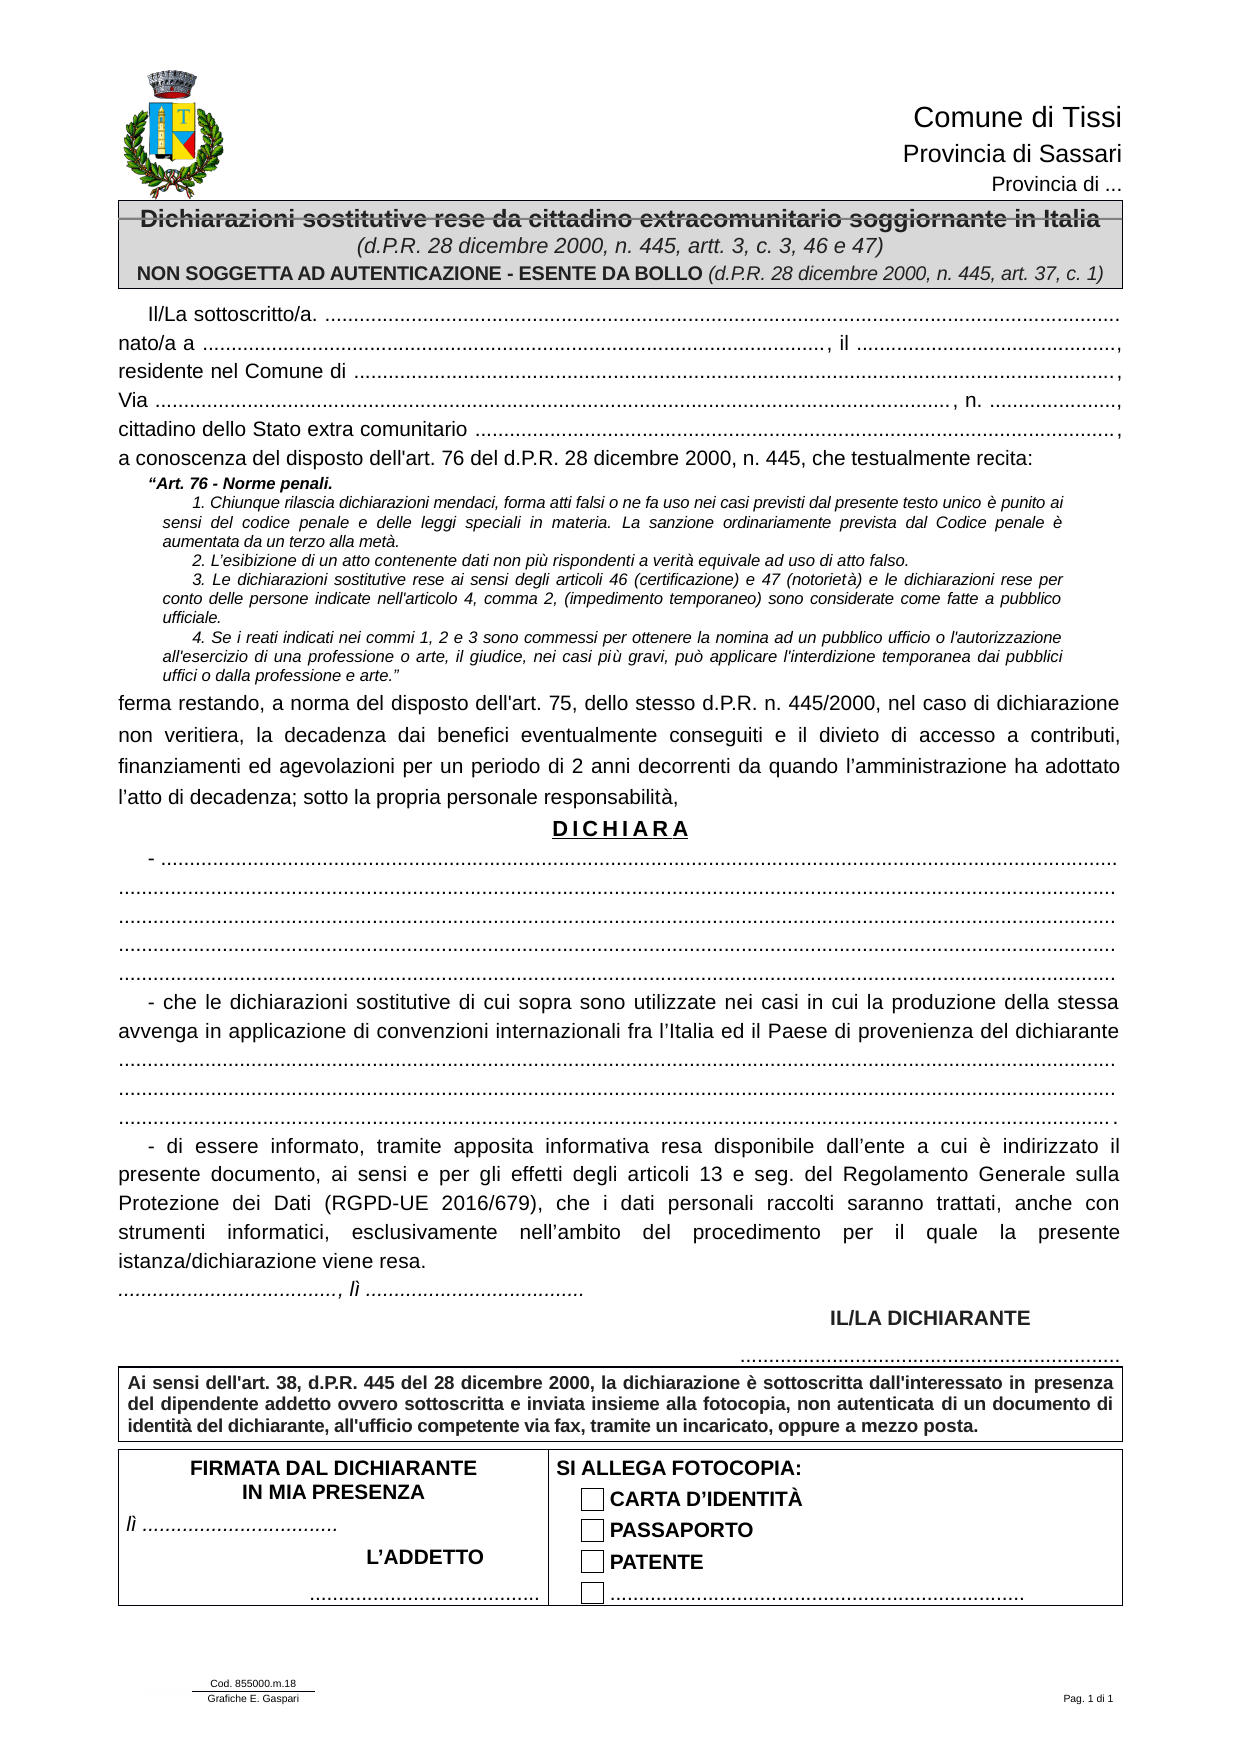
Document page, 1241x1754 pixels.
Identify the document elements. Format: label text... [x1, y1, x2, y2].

table_header SI ALLEGA FOTOCOPIA: CARTA D’IDENTITÀ PASSAPORTO PATENTE ........................................................................ [549, 1450, 1122, 1604]
text .................................................................. [738, 1342, 1122, 1366]
text 3. Le dichiarazioni sostitutive rese ai sensi degli articoli 46 (certificazione) e 47 (notorietà) e le dichiarazioni rese per conto delle persone indicate nell'articolo 4, comma 2, (impedimento temporaneo) sono considerate come fatte a pubblico ufficiale. [162, 570, 1063, 627]
table_header Dichiarazioni sostitutive rese da cittadino extracomunitario soggiornante in Italia (d.P.R. 28 dicembre 2000, n. 445, artt. 3, c. 3, 46 e 47) NON SOGGETTA AD AUTENTICAZIONE - ESENTE DA BOLLO (d.P.R. 28 dicembre 2000, n. 445, art. 37, c. 1) [119, 220, 1122, 288]
text “Art. 76 - Norme penali. [148, 474, 1093, 493]
text 1. Chiunque rilascia dichiarazioni mendaci, forma atti falsi o ne fa uso nei casi previsti dal presente testo unico è punito ai sensi del codice penale e delle leggi speciali in materia. La sanzione ordinariamente prevista dal Codice penale è aumentata da un terzo alla metà. [162, 493, 1063, 551]
text Provincia di Sassari [224, 139, 1122, 168]
text 4. Se i reati indicati nei commi 1, 2 e 3 sono commessi per ottenere la nomina ad un pubblico ufficio o l'autorizzazione all'esercizio di una professione o arte, il giudice, nei casi più gravi, può applicare l'interdizione temporanea dai pubblici uffici o dalla professione e arte.” [162, 627, 1063, 685]
text - ...................................................................................................................................................................... [118, 846, 1122, 870]
table_header Ai sensi dell'art. 38, d.P.R. 445 del 28 dicembre 2000, la dichiarazione è sottoscritta dall'interessato in presenza del dipendente addetto ovvero sottoscritta e inviata insieme alla fotocopia, non autenticata di un documento di identità del dichiarante, all'ufficio competente via fax, tramite un incaricato, oppure a mezzo posta. [119, 1368, 1122, 1441]
text 2. L’esibizione di un atto contenente dati non più rispondenti a verità equivale ad uso di atto falso. [162, 551, 1063, 570]
table_header FIRMATA DAL DICHIARANTE IN MIA PRESENZA lì .................................. L’ADDETTO ........................................ [119, 1450, 548, 1604]
text IL/LA DICHIARANTE [738, 1306, 1122, 1330]
picture [122, 70, 224, 201]
text DICHIARA [118, 816, 1122, 841]
text ......................................, lì ...................................... [118, 1277, 1122, 1301]
text - che le dichiarazioni sostitutive di cui sopra sono utilizzate nei casi in cui la produzione della stessa avvenga in applicazione di convenzioni internazionali fra l’Italia ed il Paese di provenienza del dichiarante ............................................................................................................................................................................. ............................................................................................................................................................................. ............................................................................................................................................................................. [118, 990, 1122, 1129]
text Comune di Tissi [224, 100, 1122, 134]
text ............................................................................................................................................................................. [118, 875, 1122, 899]
table_header Dichiarazioni sostitutive rese da cittadino extracomunitario soggiornante in Italia (d.P.R. 28 dicembre 2000, n. 445, artt. 3, c. 3, 46 e 47) NON SOGGETTA AD AUTENTICAZIONE - ESENTE DA BOLLO (d.P.R. 28 dicembre 2000, n. 445, art. 37, c. 1) [119, 201, 1122, 217]
text Provincia di ... [224, 172, 1122, 196]
text ferma restando, a norma del disposto dell'art. 75, dello stesso d.P.R. n. 445/2000, nel caso di dichiarazione non veritiera, la decadenza dai benefici eventualmente conseguiti e il divieto di accesso a contributi, finanziamenti ed agevolazioni per un periodo di 2 anni decorrenti da quando l’amministrazione ha adottato l’atto di decadenza; sotto la propria personale responsabilità, [118, 691, 1122, 809]
text ............................................................................................................................................................................. [118, 961, 1122, 985]
text ............................................................................................................................................................................. [118, 932, 1122, 956]
text - di essere informato, tramite apposita informativa resa disponibile dall’ente a cui è indirizzato il presente documento, ai sensi e per gli effetti degli articoli 13 e seg. del Regolamento Generale sulla Protezione dei Dati (RGPD-UE 2016/679), che i dati personali raccolti saranno trattati, anche con strumenti informatici, esclusivamente nell’ambito del procedimento per il quale la presente istanza/dichiarazione viene resa. [118, 1133, 1122, 1272]
text Il/La sottoscritto/a. .......................................................................................................................................... nato/a a ............................................................................................................, il ............................................., residente nel Comune di ...................................................................................................................................., Via .........................................................................................................................................., n. ......................, cittadino dello Stato extra comunitario ..............................................................................................................., a conoscenza del disposto dell'art. 76 del d.P.R. 28 dicembre 2000, n. 445, che testualmente recita: [118, 302, 1122, 469]
text ............................................................................................................................................................................. [118, 903, 1122, 927]
